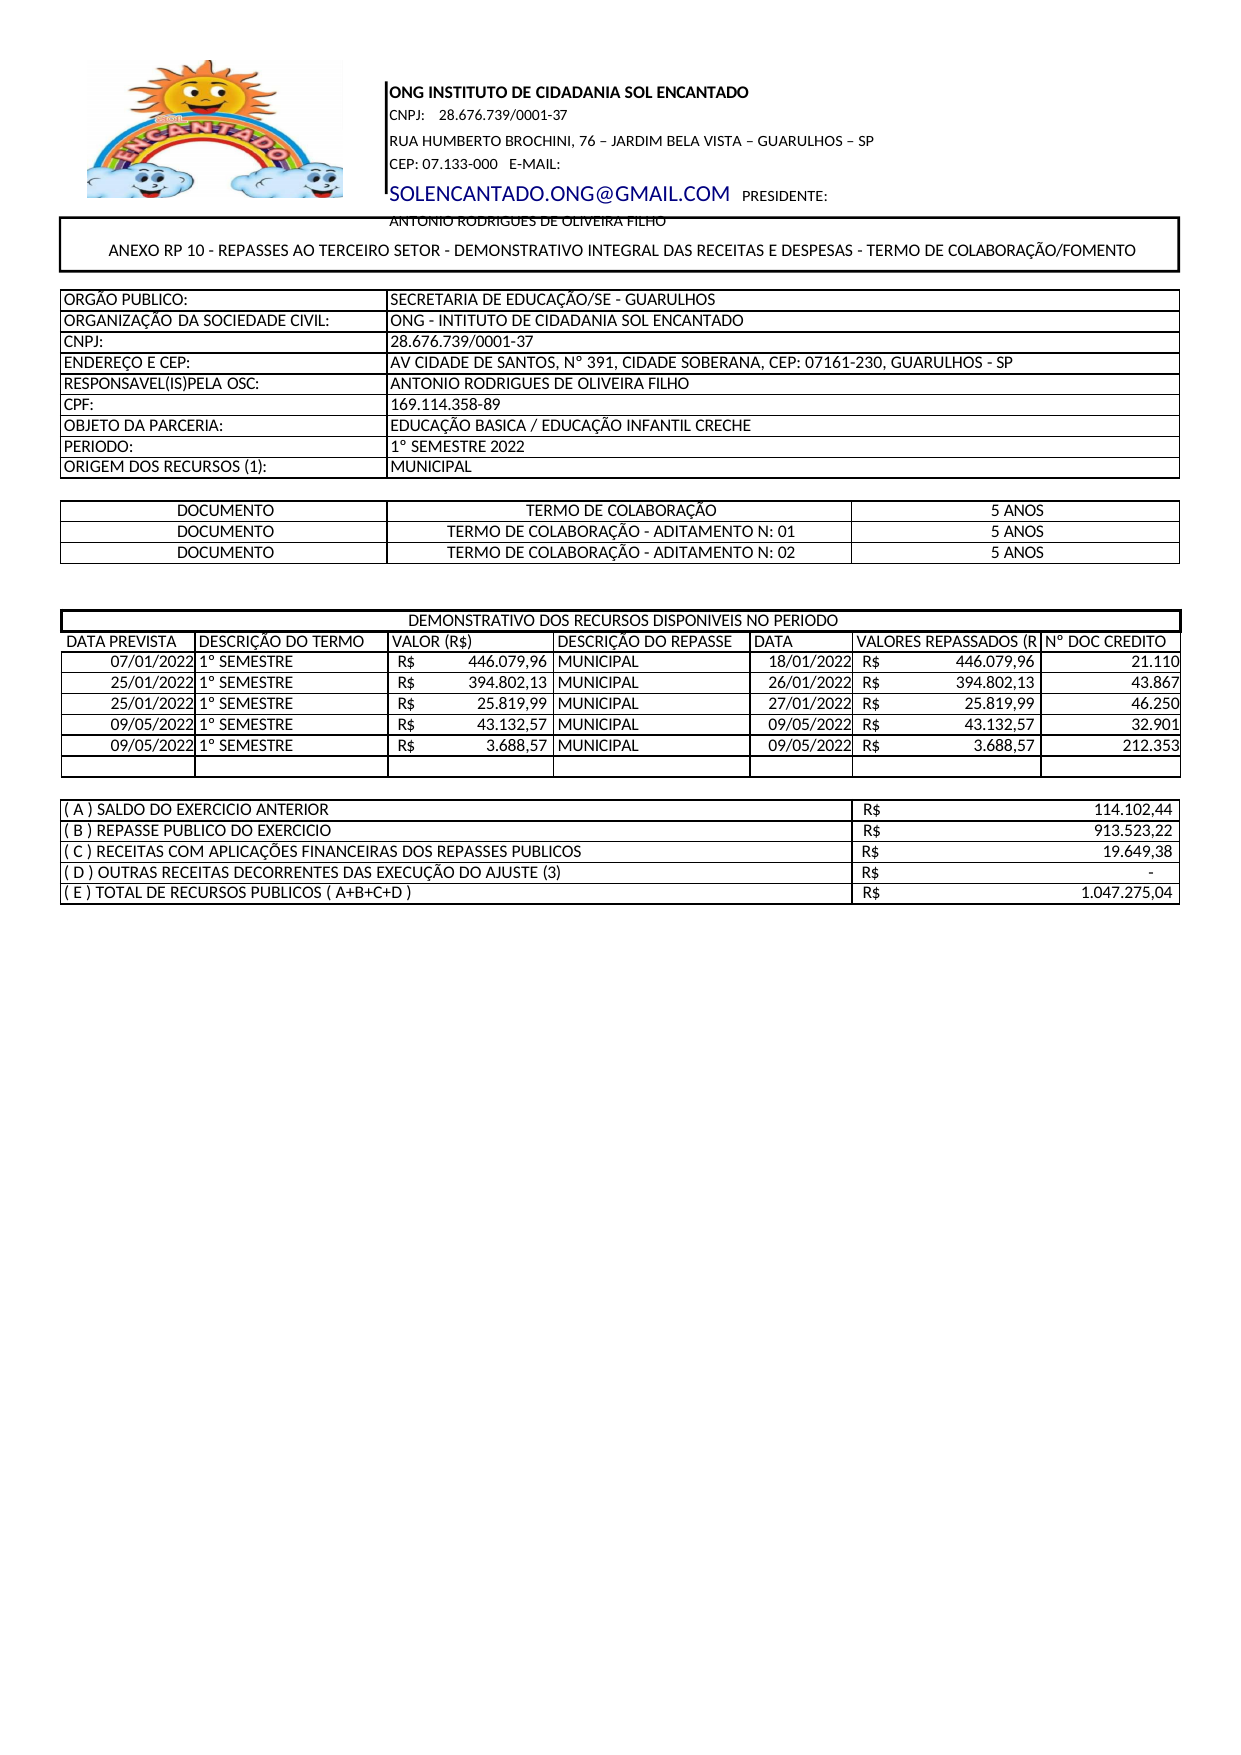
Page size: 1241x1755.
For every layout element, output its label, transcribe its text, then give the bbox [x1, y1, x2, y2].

table_cell 1º SEMESTRE [196, 715, 387, 734]
table_cell 32.901 [1042, 715, 1180, 734]
table_cell ( D ) OUTRAS RECEITAS DECORRENTES DAS EXECUÇÃO DO AJUSTE (3) [61, 863, 851, 882]
table_cell R$ [853, 884, 979, 903]
table_cell 394.802,13 [440, 673, 553, 693]
table_cell [853, 757, 1040, 776]
table_cell 169.114.358-89 [388, 395, 1179, 414]
table_cell AV CIDADE DE SANTOS, Nº 391, CIDADE SOBERANA, CEP: 07161-230, GUARULHOS - SP [388, 354, 1179, 373]
table_cell DESCRIÇÃO DO REPASSE [554, 633, 749, 651]
table_cell MUNICIPAL [554, 673, 749, 693]
table_cell ( B ) REPASSE PUBLICO DO EXERCICIO [61, 822, 851, 841]
table_cell R$ [389, 653, 440, 672]
table_cell MUNICIPAL [388, 458, 1179, 477]
table_cell Nº DOC CREDITO [1042, 633, 1180, 651]
table_cell 25/01/2022 [62, 673, 194, 693]
table_cell 07/01/2022 [62, 653, 194, 672]
table_cell 09/05/2022 [751, 715, 852, 734]
table_cell [389, 757, 553, 776]
table_cell R$ [389, 736, 440, 755]
table_cell [751, 757, 852, 776]
table_cell VALOR (R$) [389, 633, 553, 651]
table_cell 27/01/2022 [751, 694, 852, 713]
table_cell 43.132,57 [440, 715, 553, 734]
table_cell 21.110 [1042, 653, 1180, 672]
table_cell PERIODO: [61, 437, 386, 456]
table_cell R$ [853, 863, 979, 882]
table_cell 25.819,99 [440, 694, 553, 713]
table_cell 1.047.275,04 [979, 884, 1179, 903]
table_cell ANTONIO RODRIGUES DE OLIVEIRA FILHO [388, 375, 1179, 394]
table_cell DOCUMENTO [61, 543, 386, 563]
table_cell 3.688,57 [440, 736, 553, 755]
table_cell TERMO DE COLABORAÇÃO - ADITAMENTO N: 02 [388, 543, 851, 563]
table_cell RESPONSAVEL(IS)PELA OSC: [61, 375, 386, 394]
table_cell 09/05/2022 [62, 736, 194, 755]
table_cell ENDEREÇO E CEP: [61, 354, 386, 373]
table_cell DESCRIÇÃO DO TERMO [196, 633, 387, 651]
table_cell MUNICIPAL [554, 694, 749, 713]
table_cell TERMO DE COLABORAÇÃO - ADITAMENTO N: 01 [388, 522, 851, 542]
table_cell CNPJ: [61, 333, 386, 352]
table_cell CPF: [61, 395, 386, 414]
table_header ( A ) SALDO DO EXERCICIO ANTERIOR [61, 801, 851, 820]
table_cell ( C ) RECEITAS COM APLICAÇÕES FINANCEIRAS DOS REPASSES PUBLICOS [61, 842, 851, 862]
table_cell 25.819,99 [916, 694, 1040, 713]
table_cell 28.676.739/0001-37 [388, 333, 1179, 352]
table_cell EDUCAÇÃO BASICA / EDUCAÇÃO INFANTIL CRECHE [388, 416, 1179, 436]
table_cell 09/05/2022 [751, 736, 852, 755]
table_cell R$ [389, 715, 440, 734]
table_cell 46.250 [1042, 694, 1180, 713]
table_cell R$ [853, 673, 916, 693]
table_cell 212.353 [1042, 736, 1180, 755]
table_header SECRETARIA DE EDUCAÇÃO/SE - GUARULHOS [388, 291, 1179, 310]
table_cell R$ [853, 842, 979, 862]
table_cell - [979, 863, 1179, 882]
table_header ORGÃO PUBLICO: [61, 291, 386, 310]
table_cell [554, 757, 749, 776]
table_cell 26/01/2022 [751, 673, 852, 693]
table_cell R$ [853, 822, 979, 841]
table_cell ( E ) TOTAL DE RECURSOS PUBLICOS ( A+B+C+D ) [61, 884, 851, 903]
table_cell 3.688,57 [916, 736, 1040, 755]
table_cell 18/01/2022 [751, 653, 852, 672]
table_cell 446.079,96 [440, 653, 553, 672]
table_cell 446.079,96 [916, 653, 1040, 672]
table_cell 1º SEMESTRE [196, 673, 387, 693]
table_cell R$ [853, 715, 916, 734]
table_header DOCUMENTO [61, 502, 386, 521]
table_cell 1º SEMESTRE [196, 694, 387, 713]
table_cell ORIGEM DOS RECURSOS (1): [61, 458, 386, 477]
table_cell R$ [389, 694, 440, 713]
table_cell VALORES REPASSADOS (R [853, 633, 1040, 651]
table_cell 09/05/2022 [62, 715, 194, 734]
table_cell R$ [853, 694, 916, 713]
table_header R$ [853, 801, 979, 820]
table_cell ORGANIZAÇÃO DA SOCIEDADE CIVIL: [61, 312, 386, 331]
table_header TERMO DE COLABORAÇÃO [388, 502, 851, 521]
table_cell 19.649,38 [979, 842, 1179, 862]
table_cell DATA PREVISTA [61, 633, 194, 651]
table_cell ONG - INTITUTO DE CIDADANIA SOL ENCANTADO [388, 312, 1179, 331]
table_cell 43.132,57 [916, 715, 1040, 734]
table_cell MUNICIPAL [554, 653, 749, 672]
table_cell MUNICIPAL [554, 715, 749, 734]
table_cell DOCUMENTO [61, 522, 386, 542]
table_cell 1º SEMESTRE 2022 [388, 437, 1179, 456]
table_cell 1º SEMESTRE [196, 736, 387, 755]
table_header 114.102,44 [979, 801, 1179, 820]
table_cell R$ [853, 653, 916, 672]
table_cell 43.867 [1042, 673, 1180, 693]
table_cell 5 ANOS [852, 522, 1179, 542]
table_cell 394.802,13 [916, 673, 1040, 693]
table_cell 25/01/2022 [62, 694, 194, 713]
table_cell R$ [853, 736, 916, 755]
table_cell 913.523,22 [979, 822, 1179, 841]
table_cell [1042, 757, 1180, 776]
table_cell MUNICIPAL [554, 736, 749, 755]
table_cell [196, 757, 387, 776]
table_header 5 ANOS [852, 502, 1179, 521]
table_cell DATA [751, 633, 852, 651]
table_cell R$ [389, 673, 440, 693]
table_cell OBJETO DA PARCERIA: [61, 416, 386, 436]
table_header DEMONSTRATIVO DOS RECURSOS DISPONIVEIS NO PERIODO [63, 612, 1179, 630]
table_cell 5 ANOS [852, 543, 1179, 563]
table_cell 1º SEMESTRE [196, 653, 387, 672]
table_cell [62, 757, 194, 776]
